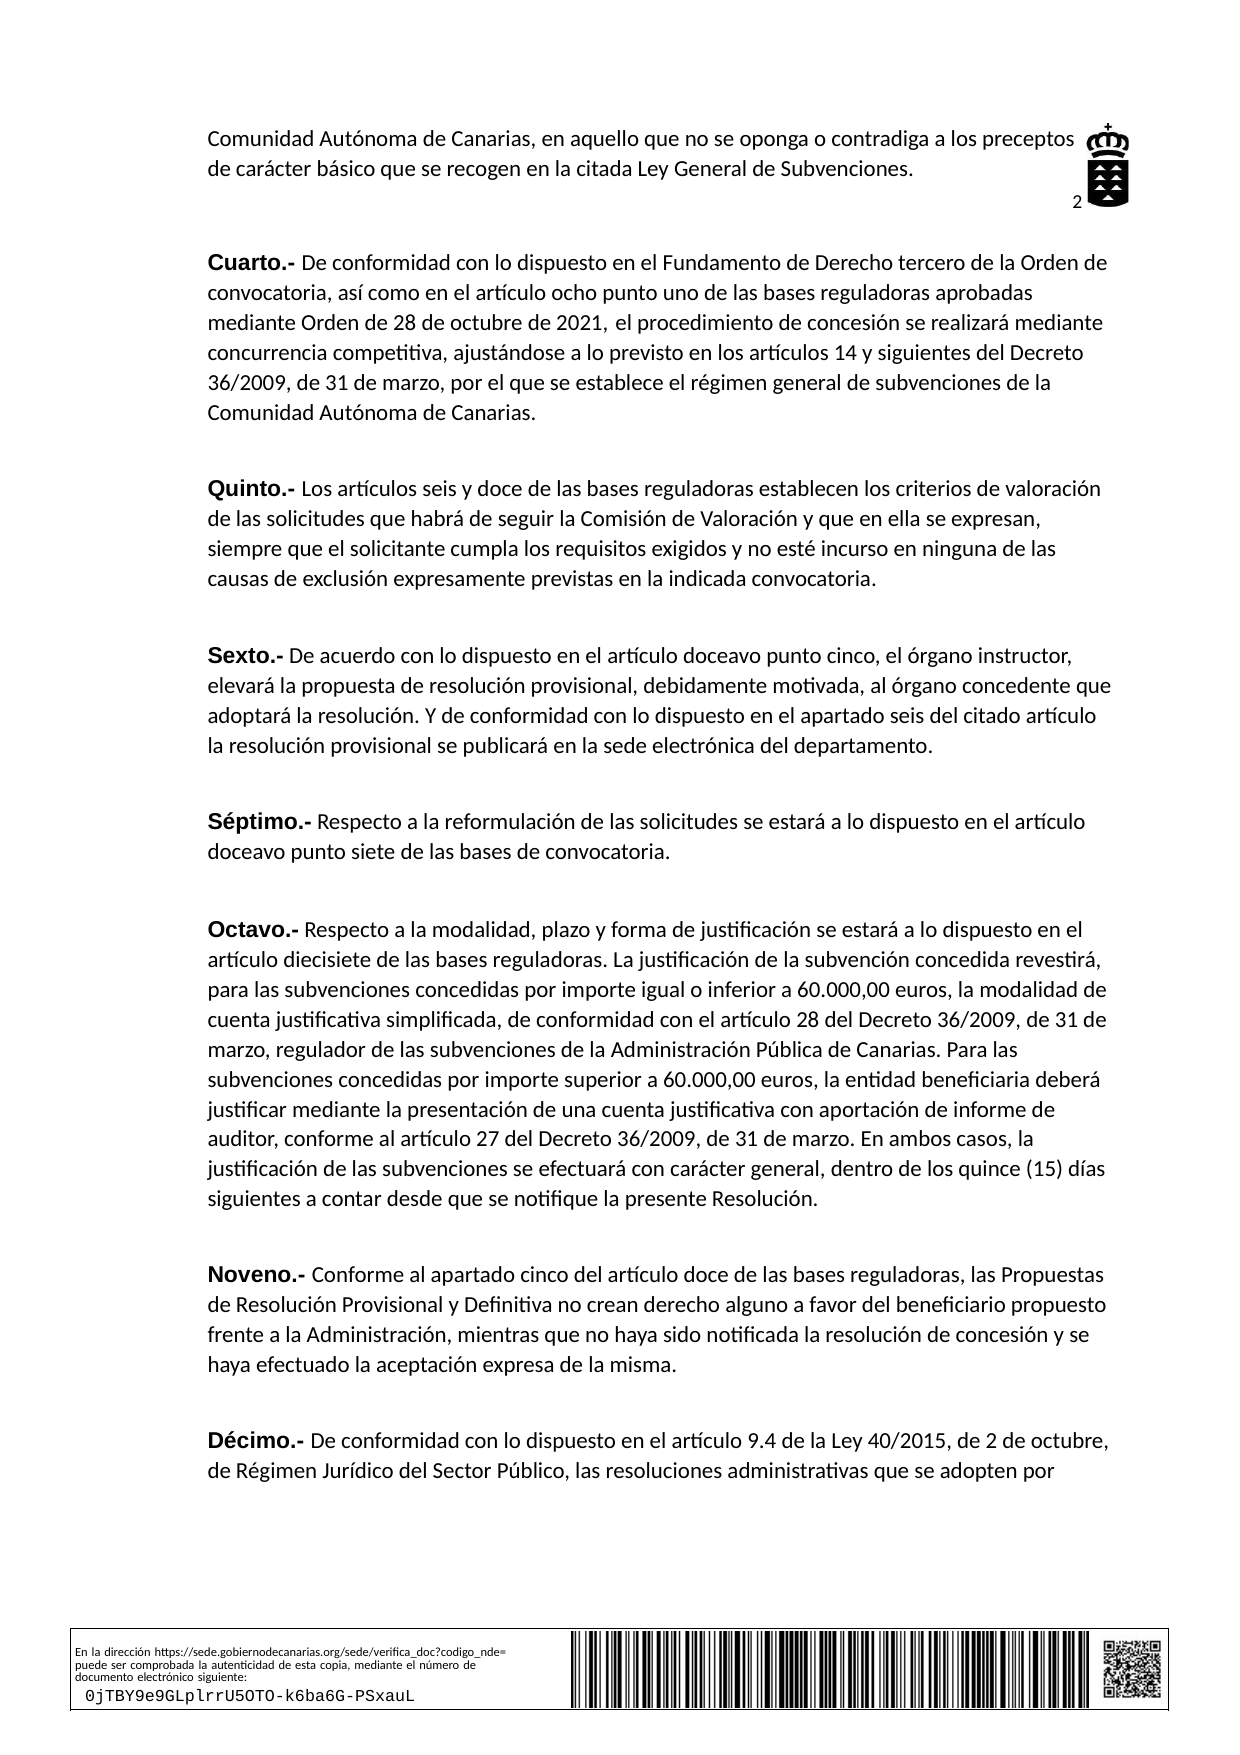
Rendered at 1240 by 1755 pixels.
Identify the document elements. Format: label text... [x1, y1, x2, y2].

text Séptimo.- Respecto a la reformulación de las solicitudes se estará a lo dispuesto en el artículo doceavo punto siete de las bases de convocatoria. [207, 807, 1114, 865]
text 2 [207, 189, 1116, 213]
text Décimo.- De conformidad con lo dispuesto en el artículo 9.4 de la Ley 40/2015, de 2 de octubre, de Régimen Jurídico del Sector Público, las resoluciones administrativas que se adopten por [207, 1426, 1114, 1484]
text Cuarto.- De conformidad con lo dispuesto en el Fundamento de Derecho tercero de la Orden de convocatoria, así como en el artículo ocho punto uno de las bases reguladoras aprobadas mediante Orden de 28 de octubre de 2021, el procedimiento de concesión se realizará mediante concurrencia competitiva, ajustándose a lo previsto en los artículos 14 y siguientes del Decreto 36/2009, de 31 de marzo, por el que se establece el régimen general de subvenciones de la Comunidad Autónoma de Canarias. [207, 248, 1114, 426]
text Quinto.- Los artículos seis y doce de las bases reguladoras establecen los criterios de valoración de las solicitudes que habrá de seguir la Comisión de Valoración y que en ella se expresan, siempre que el solicitante cumpla los requisitos exigidos y no esté incurso en ninguna de las causas de exclusión expresamente previstas en la indicada convocatoria. [207, 474, 1114, 592]
text Noveno.- Conforme al apartado cinco del artículo doce de las bases reguladoras, las Propuestas de Resolución Provisional y Definitiva no crean derecho alguno a favor del beneficiario propuesto frente a la Administración, mientras que no haya sido notificada la resolución de concesión y se haya efectuado la aceptación expresa de la misma. [207, 1261, 1114, 1378]
text Sexto.- De acuerdo con lo dispuesto en el artículo doceavo punto cinco, el órgano instructor, elevará la propuesta de resolución provisional, debidamente motivada, al órgano concedente que adoptará la resolución. Y de conformidad con lo dispuesto en el apartado seis del citado artículo la resolución provisional se publicará en la sede electrónica del departamento. [207, 642, 1114, 759]
text Octavo.- Respecto a la modalidad, plazo y forma de justificación se estará a lo dispuesto en el artículo diecisiete de las bases reguladoras. La justificación de la subvención concedida revestirá, para las subvenciones concedidas por importe igual o inferior a 60.000,00 euros, la modalidad de cuenta justificativa simplificada, de conformidad con el artículo 28 del Decreto 36/2009, de 31 de marzo, regulador de las subvenciones de la Administración Pública de Canarias. Para las subvenciones concedidas por importe superior a 60.000,00 euros, la entidad beneficiaria deberá justificar mediante la presentación de una cuenta justificativa con aportación de informe de auditor, conforme al artículo 27 del Decreto 36/2009, de 31 de marzo. En ambos casos, la justificación de las subvenciones se efectuará con carácter general, dentro de los quince (15) días siguientes a contar desde que se notifique la presente Resolución. [207, 915, 1114, 1212]
text Comunidad Autónoma de Canarias, en aquello que no se oponga o contradiga a los preceptos de carácter básico que se recogen en la citada Ley General de Subvenciones. [207, 124, 1086, 182]
